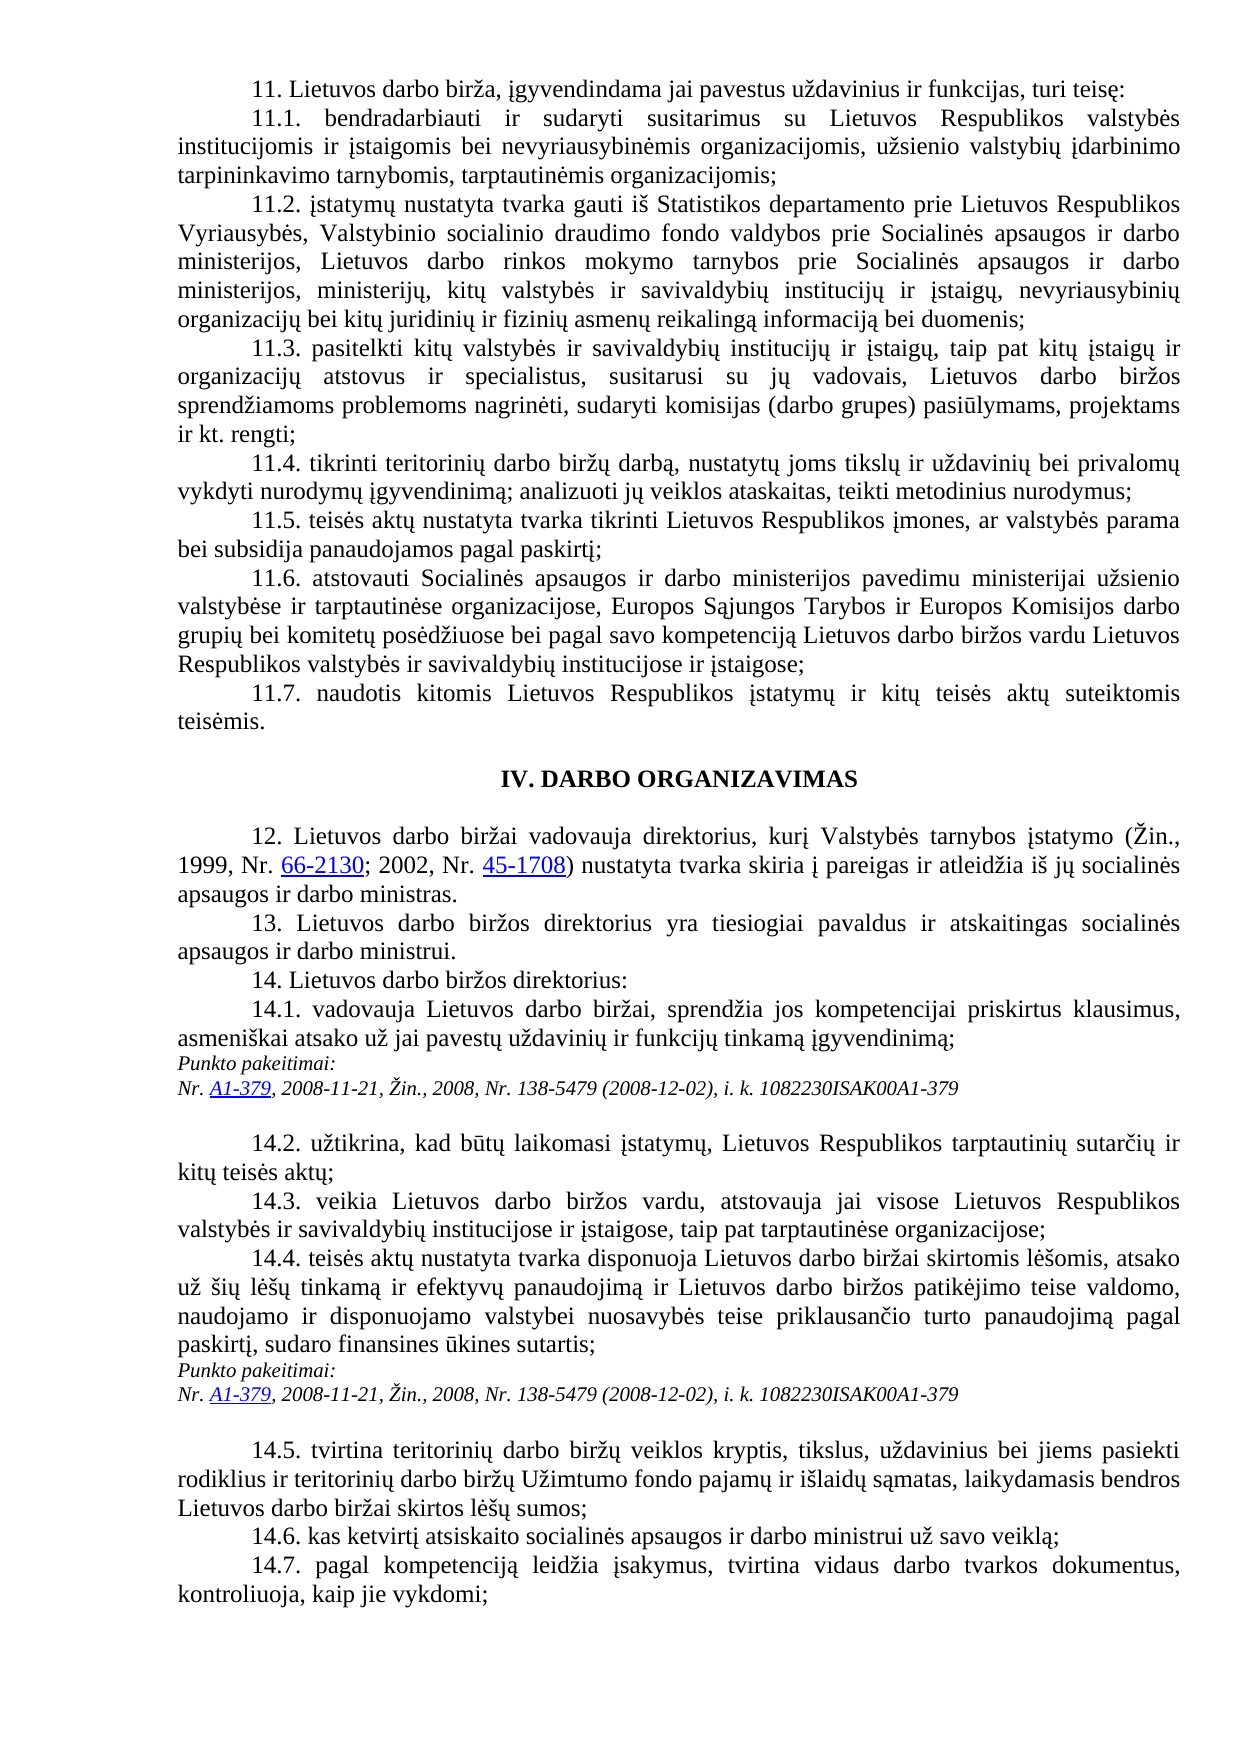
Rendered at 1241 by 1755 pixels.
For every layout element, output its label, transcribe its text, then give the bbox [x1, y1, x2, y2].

text 14.3. veikia Lietuvos darbo biržos vardu, atstovauja jai visose Lietuvos Respublikos valstybės ir savivaldybių institucijose ir įstaigose, taip pat tarptautinėse organizacijose; [177, 1186, 1181, 1243]
text 11.5. teisės aktų nustatyta tvarka tikrinti Lietuvos Respublikos įmones, ar valstybės parama bei subsidija panaudojamos pagal paskirtį; [177, 505, 1181, 563]
text 14.7. pagal kompetenciją leidžia įsakymus, tvirtina vidaus darbo tvarkos dokumentus, kontroliuoja, kaip jie vykdomi; [177, 1550, 1181, 1608]
text 14.1. vadovauja Lietuvos darbo biržai, sprendžia jos kompetencijai priskirtus klausimus, asmeniškai atsako už jai pavestų uždavinių ir funkcijų tinkamą įgyvendinimą; [177, 994, 1181, 1051]
text 14.2. užtikrina, kad būtų laikomasi įstatymų, Lietuvos Respublikos tarptautinių sutarčių ir kitų teisės aktų; [177, 1128, 1181, 1186]
text Punkto pakeitimai: [177, 1051, 1181, 1075]
text 12. Lietuvos darbo biržai vadovauja direktorius, kurį Valstybės tarnybos įstatymo (Žin., 1999, Nr. 66-2130; 2002, Nr. 45-1708) nustatyta tvarka skiria į pareigas ir atleidžia iš jų socialinės apsaugos ir darbo ministras. [177, 821, 1181, 908]
text 11.6. atstovauti Socialinės apsaugos ir darbo ministerijos pavedimu ministerijai užsienio valstybėse ir tarptautinėse organizacijose, Europos Sąjungos Tarybos ir Europos Komisijos darbo grupių bei komitetų posėdžiuose bei pagal savo kompetenciją Lietuvos darbo biržos vardu Lietuvos Respublikos valstybės ir savivaldybių institucijose ir įstaigose; [177, 563, 1181, 678]
text 11.1. bendradarbiauti ir sudaryti susitarimus su Lietuvos Respublikos valstybės institucijomis ir įstaigomis bei nevyriausybinėmis organizacijomis, užsienio valstybių įdarbinimo tarpininkavimo tarnybomis, tarptautinėmis organizacijomis; [177, 103, 1181, 189]
text 14. Lietuvos darbo biržos direktorius: [177, 965, 1181, 994]
text IV. DARBO ORGANIZAVIMAS [177, 764, 1181, 793]
text Nr. A1-379, 2008-11-21, Žin., 2008, Nr. 138-5479 (2008-12-02), i. k. 1082230ISAK00A1-379 [177, 1075, 1181, 1099]
text 14.5. tvirtina teritorinių darbo biržų veiklos kryptis, tikslus, uždavinius bei jiems pasiekti rodiklius ir teritorinių darbo biržų Užimtumo fondo pajamų ir išlaidų sąmatas, laikydamasis bendros Lietuvos darbo biržai skirtos lėšų sumos; [177, 1435, 1181, 1521]
text 14.6. kas ketvirtį atsiskaito socialinės apsaugos ir darbo ministrui už savo veiklą; [177, 1521, 1181, 1550]
text Punkto pakeitimai: [177, 1358, 1181, 1382]
text 11.7. naudotis kitomis Lietuvos Respublikos įstatymų ir kitų teisės aktų suteiktomis teisėmis. [177, 678, 1181, 735]
text 11. Lietuvos darbo birža, įgyvendindama jai pavestus uždavinius ir funkcijas, turi teisę: [177, 74, 1181, 103]
text 11.4. tikrinti teritorinių darbo biržų darbą, nustatytų joms tikslų ir uždavinių bei privalomų vykdyti nurodymų įgyvendinimą; analizuoti jų veiklos ataskaitas, teikti metodinius nurodymus; [177, 448, 1181, 505]
text 13. Lietuvos darbo biržos direktorius yra tiesiogiai pavaldus ir atskaitingas socialinės apsaugos ir darbo ministrui. [177, 908, 1181, 965]
text 11.2. įstatymų nustatyta tvarka gauti iš Statistikos departamento prie Lietuvos Respublikos Vyriausybės, Valstybinio socialinio draudimo fondo valdybos prie Socialinės apsaugos ir darbo ministerijos, Lietuvos darbo rinkos mokymo tarnybos prie Socialinės apsaugos ir darbo ministerijos, ministerijų, kitų valstybės ir savivaldybių institucijų ir įstaigų, nevyriausybinių organizacijų bei kitų juridinių ir fizinių asmenų reikalingą informaciją bei duomenis; [177, 189, 1181, 333]
text 11.3. pasitelkti kitų valstybės ir savivaldybių institucijų ir įstaigų, taip pat kitų įstaigų ir organizacijų atstovus ir specialistus, susitarusi su jų vadovais, Lietuvos darbo biržos sprendžiamoms problemoms nagrinėti, sudaryti komisijas (darbo grupes) pasiūlymams, projektams ir kt. rengti; [177, 333, 1181, 448]
text 14.4. teisės aktų nustatyta tvarka disponuoja Lietuvos darbo biržai skirtomis lėšomis, atsako už šių lėšų tinkamą ir efektyvų panaudojimą ir Lietuvos darbo biržos patikėjimo teise valdomo, naudojamo ir disponuojamo valstybei nuosavybės teise priklausančio turto panaudojimą pagal paskirtį, sudaro finansines ūkines sutartis; [177, 1243, 1181, 1358]
text Nr. A1-379, 2008-11-21, Žin., 2008, Nr. 138-5479 (2008-12-02), i. k. 1082230ISAK00A1-379 [177, 1382, 1181, 1406]
